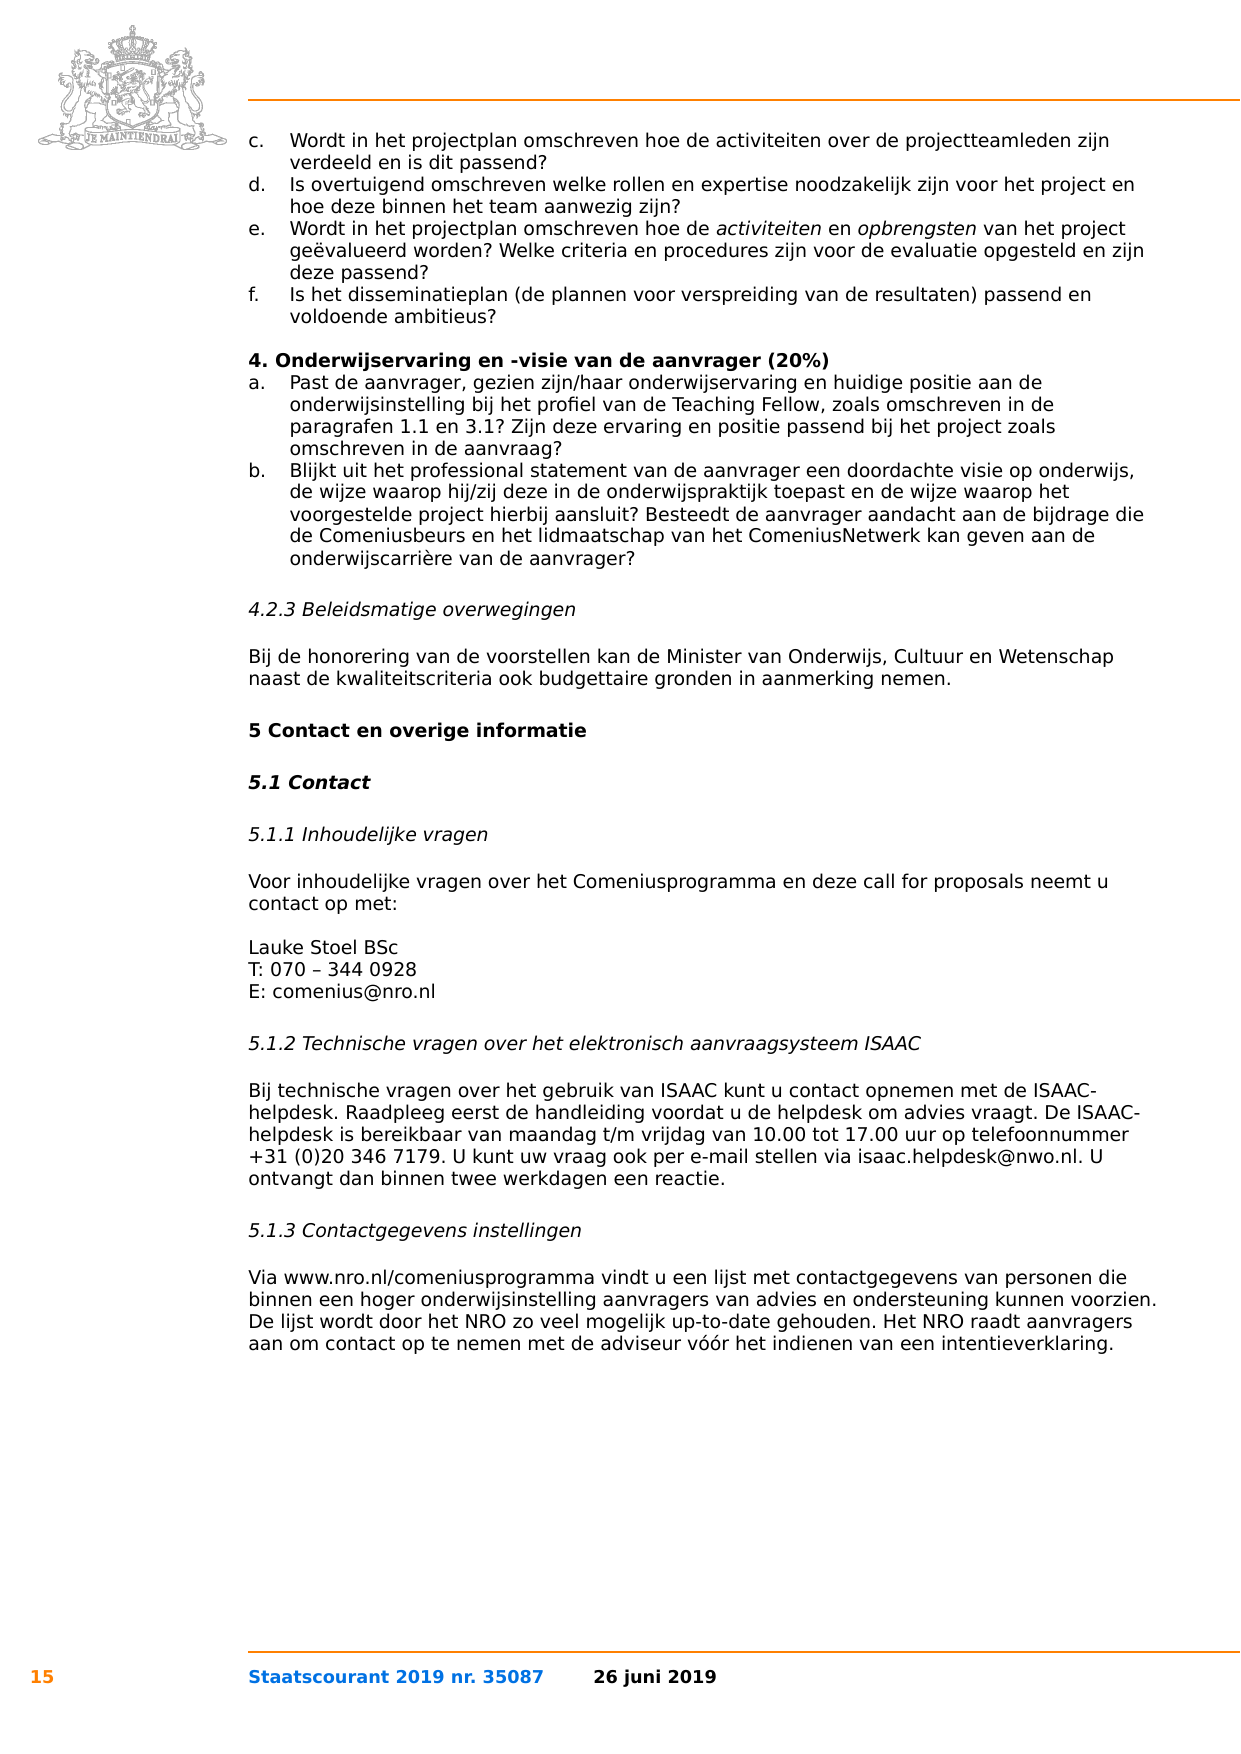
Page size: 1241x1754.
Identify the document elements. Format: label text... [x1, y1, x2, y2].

text d. Is overtuigend omschreven welke rollen en expertise noodzakelijk zijn voor het project en hoe deze binnen het team aanwezig zijn? [248, 174, 1163, 218]
text c. Wordt in het projectplan omschreven hoe de activiteiten over de projectteamleden zijn verdeeld en is dit passend? [248, 130, 1163, 174]
subtitle 4.2.3 Beleidsmatige overwegingen [248, 599, 1163, 621]
picture [38, 25, 227, 150]
subtitle 5.1.3 Contactgegevens instellingen [248, 1220, 1163, 1242]
subtitle 5.1 Contact [248, 772, 1163, 794]
text T: 070 – 344 0928 [248, 959, 1163, 981]
text b. Blijkt uit het professional statement van de aanvrager een doordachte visie op onderwijs, de wijze waarop hij/zij deze in de onderwijspraktijk toepast en de wijze waarop het voorgestelde project hierbij aansluit? Besteedt de aanvrager aandacht aan de bijdrage die de Comeniusbeurs en het lidmaatschap van het ComeniusNetwerk kan geven aan de onderwijscarrière van de aanvrager? [248, 459, 1163, 569]
text Lauke Stoel BSc [248, 937, 1163, 959]
subtitle 5 Contact en overige informatie [248, 720, 1163, 742]
text Bij technische vragen over het gebruik van ISAAC kunt u contact opnemen met de ISAAC-helpdesk. Raadpleeg eerst de handleiding voordat u de helpdesk om advies vraagt. De ISAAC-helpdesk is bereikbaar van maandag t/m vrijdag van 10.00 tot 17.00 uur op telefoonnummer +31 (0)20 346 7179. U kunt uw vraag ook per e-mail stellen via isaac.helpdesk@nwo.nl. U ontvangt dan binnen twee werkdagen een reactie. [248, 1080, 1163, 1190]
text Voor inhoudelijke vragen over het Comeniusprogramma en deze call for proposals neemt u contact op met: [248, 871, 1163, 915]
text Bij de honorering van de voorstellen kan de Minister van Onderwijs, Cultuur en Wetenschap naast de kwaliteitscriteria ook budgettaire gronden in aanmerking nemen. [248, 646, 1163, 690]
subtitle 4. Onderwijservaring en -visie van de aanvrager (20%) [248, 349, 1163, 372]
text Via www.nro.nl/comeniusprogramma vindt u een lijst met contactgegevens van personen die binnen een hoger onderwijsinstelling aanvragers van advies en ondersteuning kunnen voorzien. De lijst wordt door het NRO zo veel mogelijk up-to-date gehouden. Het NRO raadt aanvragers aan om contact op te nemen met de adviseur vóór het indienen van een intentieverklaring. [248, 1267, 1163, 1355]
text e. Wordt in het projectplan omschreven hoe de activiteiten en opbrengsten van het project geëvalueerd worden? Welke criteria en procedures zijn voor de evaluatie opgesteld en zijn deze passend? [248, 218, 1163, 284]
text a. Past de aanvrager, gezien zijn/haar onderwijservaring en huidige positie aan de onderwijsinstelling bij het profiel van de Teaching Fellow, zoals omschreven in de paragrafen 1.1 en 3.1? Zijn deze ervaring en positie passend bij het project zoals omschreven in de aanvraag? [248, 372, 1163, 459]
subtitle 5.1.1 Inhoudelijke vragen [248, 824, 1163, 846]
text f. Is het disseminatieplan (de plannen voor verspreiding van de resultaten) passend en voldoende ambitieus? [248, 284, 1163, 328]
subtitle 5.1.2 Technische vragen over het elektronisch aanvraagsysteem ISAAC [248, 1033, 1163, 1055]
text E: comenius@nro.nl [248, 981, 1163, 1003]
